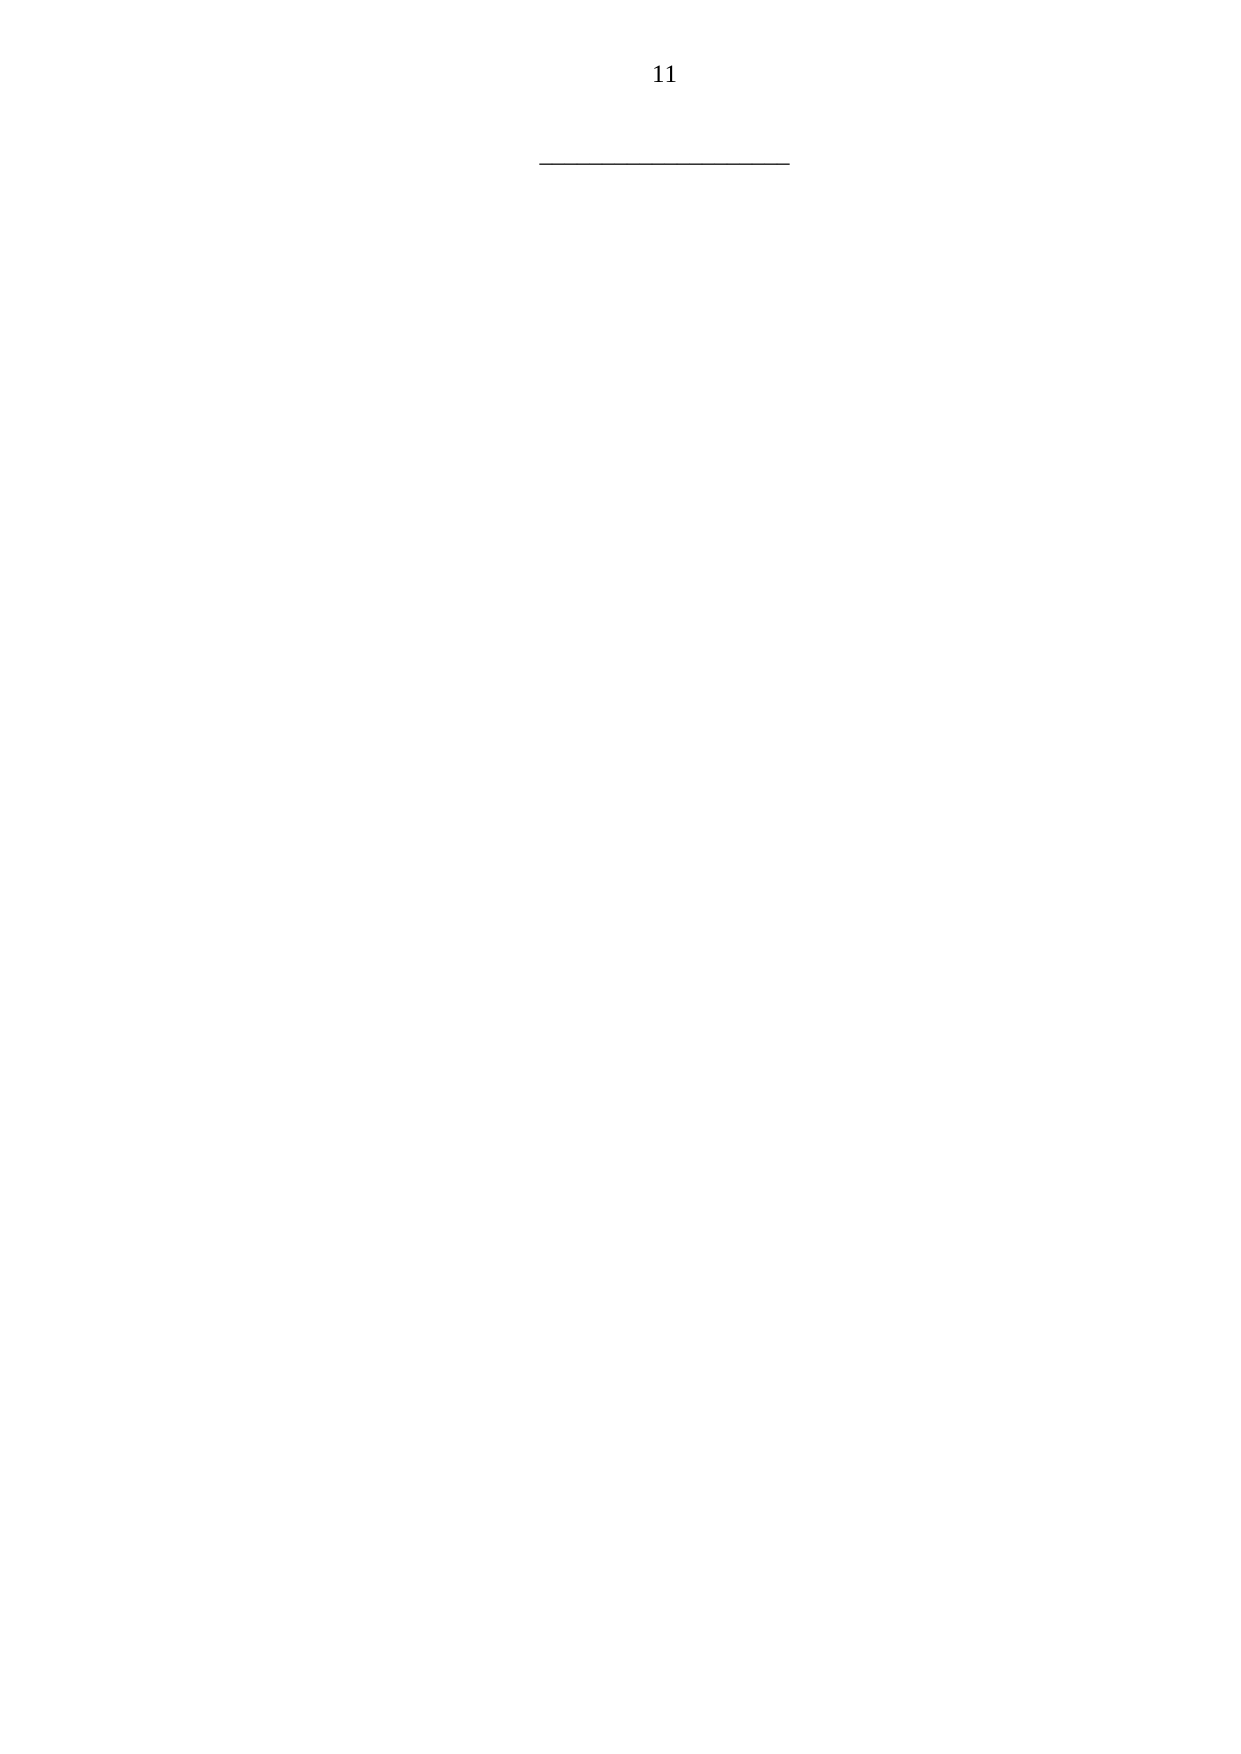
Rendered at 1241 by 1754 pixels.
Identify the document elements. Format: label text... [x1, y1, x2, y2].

text –––––––––––––––––––– [177, 147, 1152, 176]
